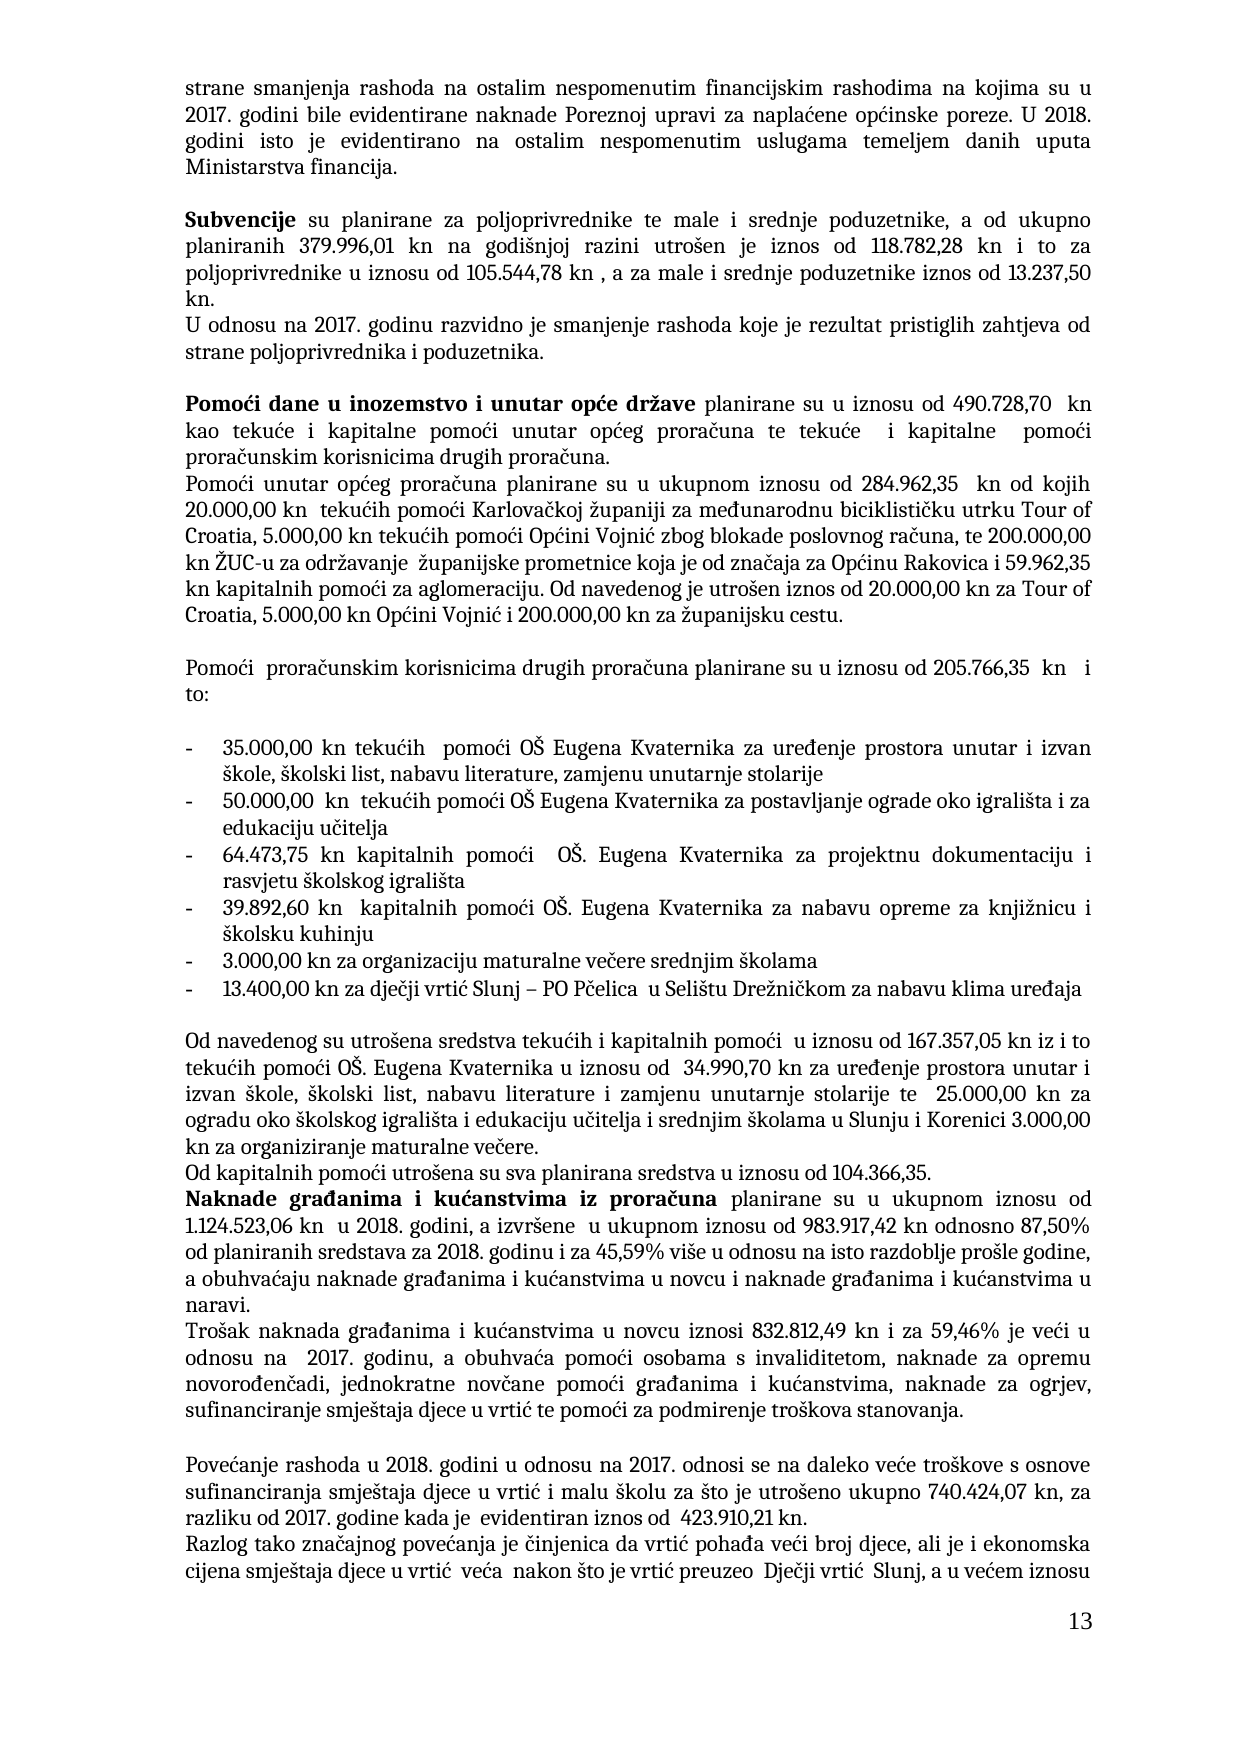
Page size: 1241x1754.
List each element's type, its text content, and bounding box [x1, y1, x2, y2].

text Naknade građanima i kućanstvima iz proračuna planirane su u ukupnom iznosu od 1.124.523,06 kn u 2018. godini, a izvršene u ukupnom iznosu od 983.917,42 kn odnosno 87,50% od planiranih sredstava za 2018. godinu i za 45,59% više u odnosu na isto razdoblje prošle godine, a obuhvaćaju naknade građanima i kućanstvima u novcu i naknade građanima i kućanstvima u naravi. [185, 1186, 1093, 1318]
list 35.000,00 kn tekućih pomoći OŠ Eugena Kvaternika za uređenje prostora unutar i izvan škole, školski list, nabavu literature, zamjenu unutarnje stolarije [185, 734, 1093, 787]
text U odnosu na 2017. godinu razvidno je smanjenje rashoda koje je rezultat pristiglih zahtjeva od strane poljoprivrednika i poduzetnika. [185, 312, 1093, 365]
text Razlog tako značajnog povećanja je činjenica da vrtić pohađa veći broj djece, ali je i ekonomska cijena smještaja djece u vrtić veća nakon što je vrtić preuzeo Dječji vrtić Slunj, a u većem iznosu [185, 1531, 1093, 1584]
list 64.473,75 kn kapitalnih pomoći OŠ. Eugena Kvaternika za projektnu dokumentaciju i rasvjetu školskog igrališta [185, 841, 1093, 894]
text Pomoći dane u inozemstvo i unutar opće države planirane su u iznosu od 490.728,70 kn kao tekuće i kapitalne pomoći unutar općeg proračuna te tekuće i kapitalne pomoći proračunskim korisnicima drugih proračuna. [185, 391, 1093, 470]
list 39.892,60 kn kapitalnih pomoći OŠ. Eugena Kvaternika za nabavu opreme za knjižnicu i školsku kuhinju [185, 894, 1093, 948]
text Povećanje rashoda u 2018. godini u odnosu na 2017. odnosi se na daleko veće troškove s osnove sufinanciranja smještaja djece u vrtić i malu školu za što je utrošeno ukupno 740.424,07 kn, za razliku od 2017. godine kada je evidentiran iznos od 423.910,21 kn. [185, 1452, 1093, 1531]
list 13.400,00 kn za dječji vrtić Slunj – PO Pčelica u Selištu Drežničkom za nabavu klima uređaja [185, 975, 1093, 1002]
list 3.000,00 kn za organizaciju maturalne večere srednjim školama [185, 948, 1093, 975]
list 50.000,00 kn tekućih pomoći OŠ Eugena Kvaternika za postavljanje ograde oko igrališta i za edukaciju učitelja [185, 787, 1093, 841]
text Subvencije su planirane za poljoprivrednike te male i srednje poduzetnike, a od ukupno planiranih 379.996,01 kn na godišnjoj razini utrošen je iznos od 118.782,28 kn i to za poljoprivrednike u iznosu od 105.544,78 kn , a za male i srednje poduzetnike iznos od 13.237,50 kn. [185, 207, 1093, 312]
text Od kapitalnih pomoći utrošena su sva planirana sredstva u iznosu od 104.366,35. [185, 1160, 1093, 1186]
text strane smanjenja rashoda na ostalim nespomenutim financijskim rashodima na kojima su u 2017. godini bile evidentirane naknade Poreznoj upravi za naplaćene općinske poreze. U 2018. godini isto je evidentirano na ostalim nespomenutim uslugama temeljem danih uputa Ministarstva financija. [185, 75, 1093, 180]
text Pomoći unutar općeg proračuna planirane su u ukupnom iznosu od 284.962,35 kn od kojih 20.000,00 kn tekućih pomoći Karlovačkoj županiji za međunarodnu biciklističku utrku Tour of Croatia, 5.000,00 kn tekućih pomoći Općini Vojnić zbog blokade poslovnog računa, te 200.000,00 kn ŽUC-u za održavanje županijske prometnice koja je od značaja za Općinu Rakovica i 59.962,35 kn kapitalnih pomoći za aglomeraciju. Od navedenog je utrošen iznos od 20.000,00 kn za Tour of Croatia, 5.000,00 kn Općini Vojnić i 200.000,00 kn za županijsku cestu. [185, 470, 1093, 628]
text Trošak naknada građanima i kućanstvima u novcu iznosi 832.812,49 kn i za 59,46% je veći u odnosu na 2017. godinu, a obuhvaća pomoći osobama s invaliditetom, naknade za opremu novorođenčadi, jednokratne novčane pomoći građanima i kućanstvima, naknade za ogrjev, sufinanciranje smještaja djece u vrtić te pomoći za podmirenje troškova stanovanja. [185, 1318, 1093, 1423]
text Od navedenog su utrošena sredstva tekućih i kapitalnih pomoći u iznosu od 167.357,05 kn iz i to tekućih pomoći OŠ. Eugena Kvaternika u iznosu od 34.990,70 kn za uređenje prostora unutar i izvan škole, školski list, nabavu literature i zamjenu unutarnje stolarije te 25.000,00 kn za ogradu oko školskog igrališta i edukaciju učitelja i srednjim školama u Slunju i Korenici 3.000,00 kn za organiziranje maturalne večere. [185, 1028, 1093, 1160]
text Pomoći proračunskim korisnicima drugih proračuna planirane su u iznosu od 205.766,35 kn i to: [185, 655, 1093, 707]
